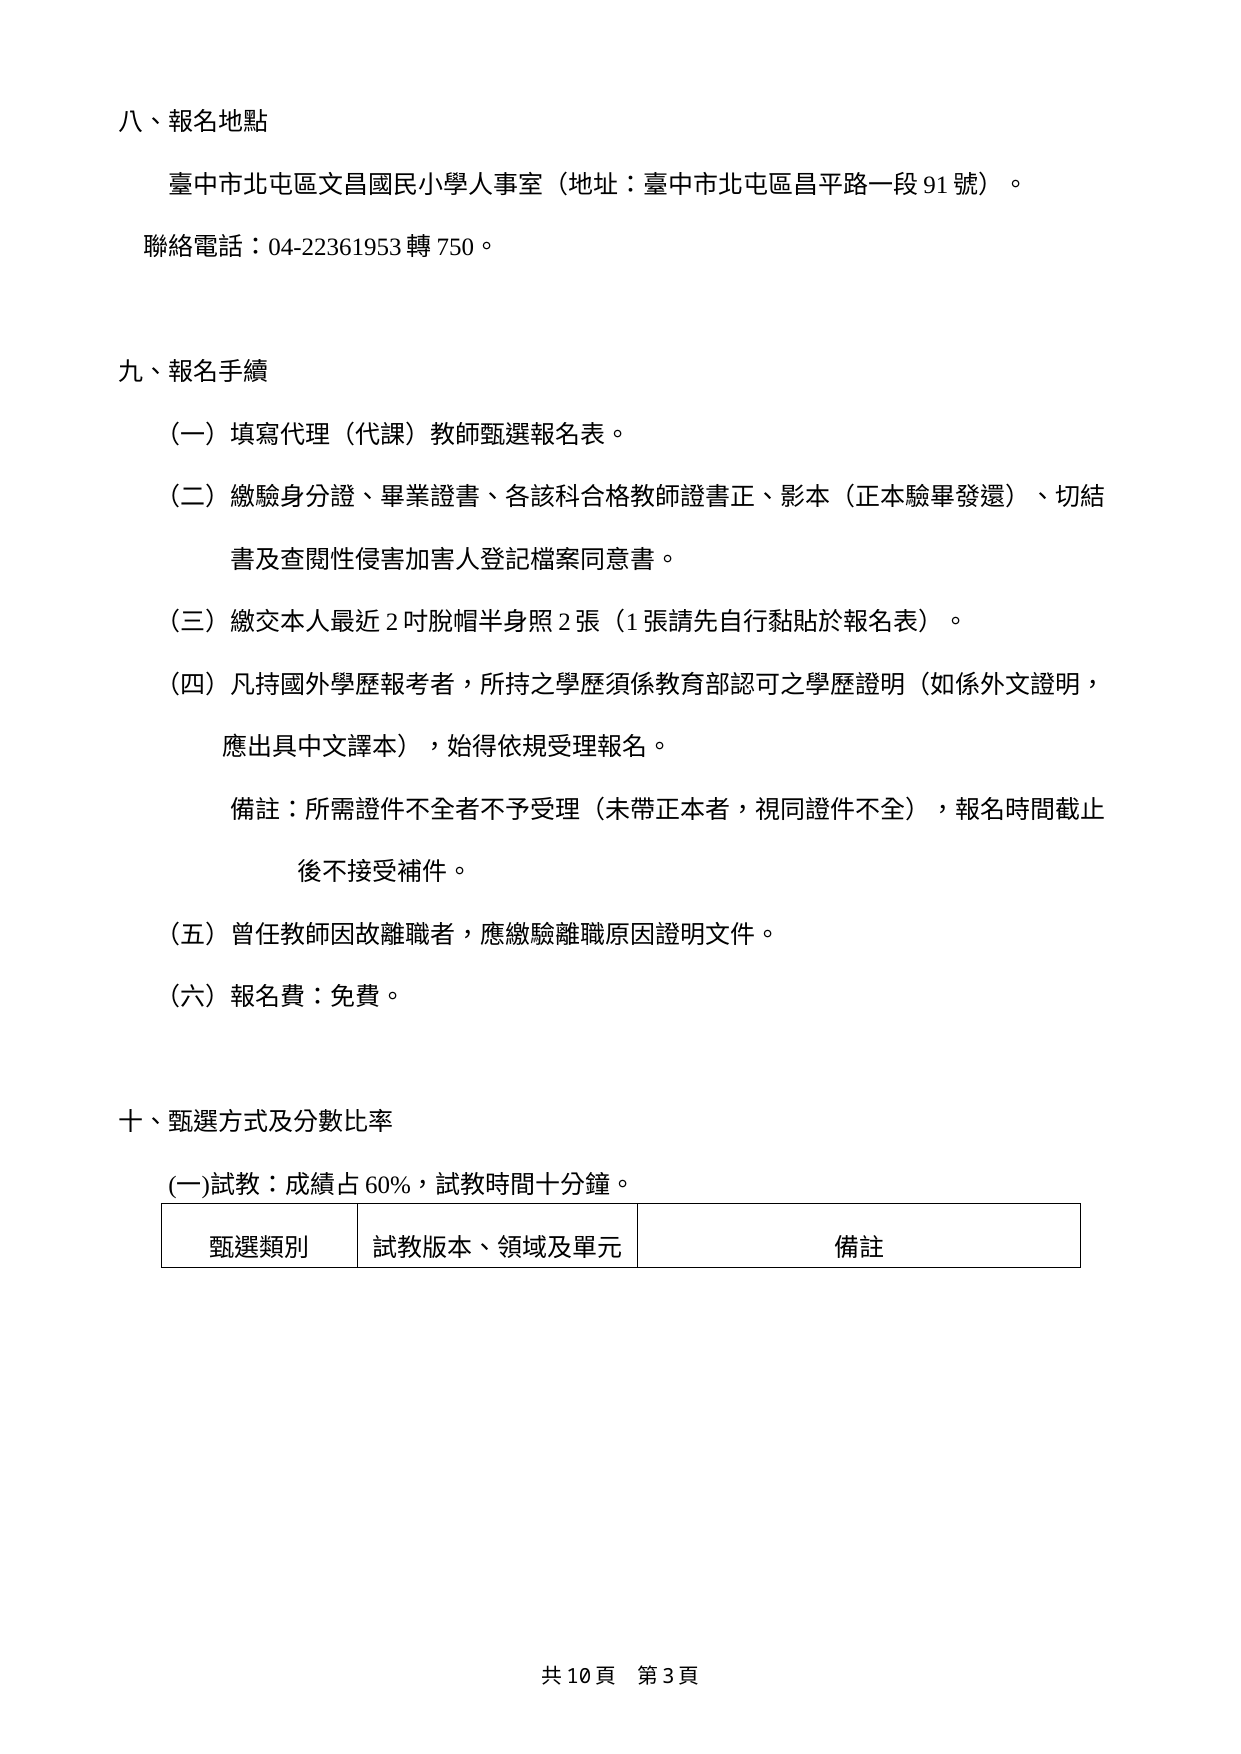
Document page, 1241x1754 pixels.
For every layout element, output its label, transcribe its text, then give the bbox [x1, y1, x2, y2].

text （五）曾任教師因故離職者，應繳驗離職原因證明文件。 [156, 891, 1122, 953]
text 九、報名手續 [118, 328, 1122, 391]
text （一）填寫代理（代課）教師甄選報名表。 [118, 391, 1122, 453]
text 十、甄選方式及分數比率 [118, 1078, 1122, 1141]
text (一)試教：成績占60%，試教時間十分鐘。 [168, 1141, 1122, 1203]
text 八、報名地點 臺中市北屯區文昌國民小學人事室（地址：臺中市北屯區昌平路一段91號）。 [118, 78, 1122, 203]
text （六）報名費：免費。 [156, 953, 1122, 1016]
text （二）繳驗身分證、畢業證書、各該科合格教師證書正、影本（正本驗畢發還）、切結書及查閱性侵害加害人登記檔案同意書。 [156, 453, 1122, 578]
text （三）繳交本人最近2吋脫帽半身照2張（1張請先自行黏貼於報名表）。 [156, 578, 1122, 641]
table_header 試教版本、領域及單元 [358, 1204, 637, 1267]
text 備註：所需證件不全者不予受理（未帶正本者，視同證件不全），報名時間截止後不接受補件。 [231, 766, 1122, 891]
text 聯絡電話：04-22361953轉750。 [118, 203, 1122, 266]
table_header 甄選類別 [162, 1204, 357, 1267]
text （四）凡持國外學歷報考者，所持之學歷須係教育部認可之學歷證明（如係外文證明，應出具中文譯本），始得依規受理報名。 [156, 641, 1122, 766]
table_header 備註 [638, 1204, 1080, 1267]
